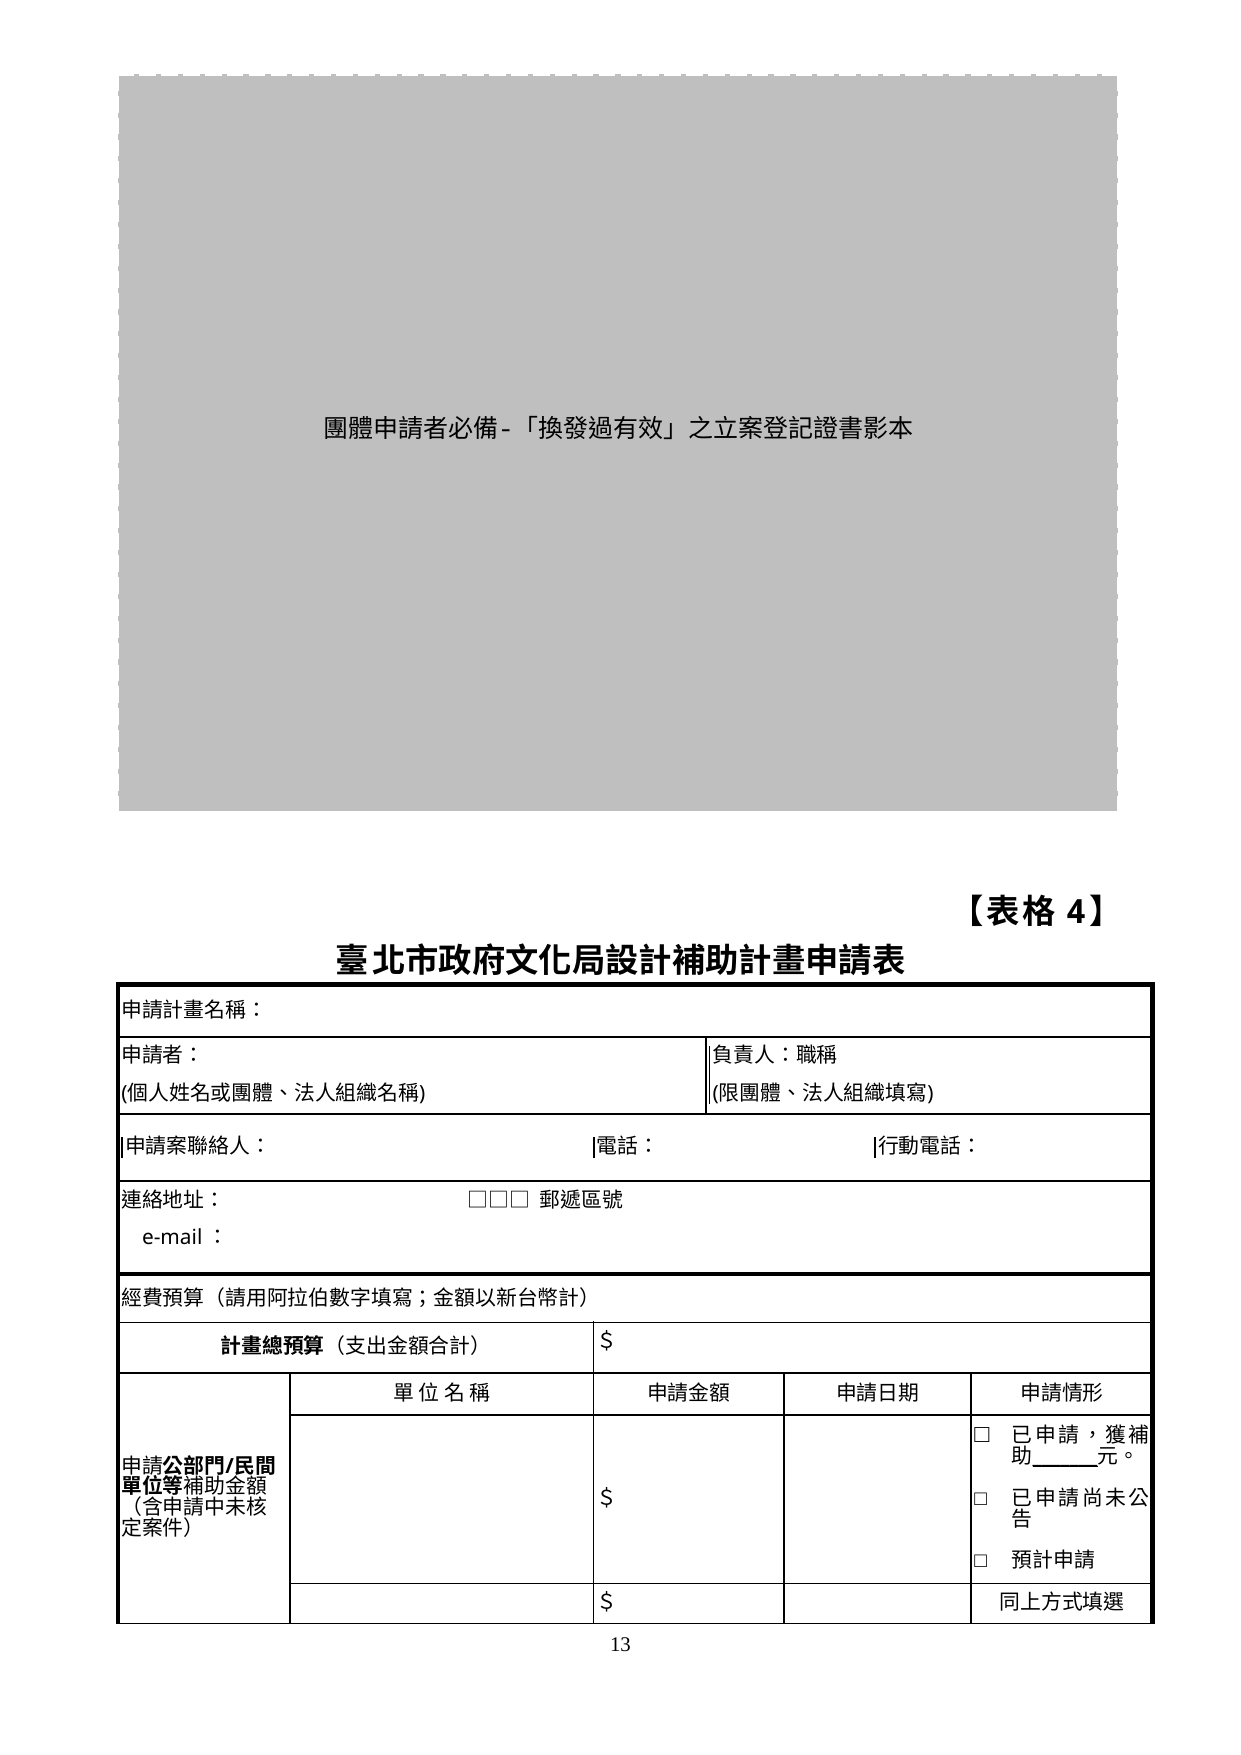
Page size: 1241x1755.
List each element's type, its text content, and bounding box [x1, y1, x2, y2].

table_cell 申請案聯絡人： [120, 1115, 590, 1180]
text 【表格4】 [118, 885, 1122, 933]
table_cell 同上方式填選 [972, 1584, 1150, 1623]
table_header 團體申請者必備-「換發過有效」之立案登記證書影本 [118, 74, 1118, 811]
table_cell 單 位 名 稱 [291, 1374, 593, 1414]
table_cell 連絡地址： □□□ 郵遞區號 e-mail ： [120, 1182, 1150, 1271]
table_cell ＄ [594, 1323, 1150, 1372]
table_cell ＄ [594, 1584, 783, 1623]
table_cell 電話： [590, 1115, 871, 1180]
table_cell 已申請，獲補助_______元。 已申請尚未公告 預計申請 [972, 1416, 1150, 1582]
table_cell 計畫總預算（支出金額合計） [120, 1323, 593, 1372]
table_cell [785, 1416, 970, 1582]
table_cell [785, 1584, 970, 1623]
table_cell 申請金額 [594, 1374, 783, 1414]
table_cell [291, 1416, 593, 1582]
table_cell 申請者： (個人姓名或團體、法人組織名稱) [120, 1038, 705, 1113]
table_cell [291, 1584, 593, 1623]
table_cell 申請日期 [785, 1374, 970, 1414]
table_cell 行動電話： [871, 1115, 1150, 1180]
text 臺北市政府文化局設計補助計畫申請表 [118, 933, 1122, 982]
table_cell 經費預算（請用阿拉伯數字填寫；金額以新台幣計） [120, 1276, 1150, 1321]
table_header 申請計畫名稱： [120, 987, 1150, 1036]
table_cell ＄ [594, 1416, 783, 1582]
table_cell 申請公部門/民間單位等補助金額（含申請中未核定案件） [120, 1374, 289, 1623]
table_cell 負責人：職稱 (限團體、法人組織填寫) [707, 1038, 1150, 1113]
table_cell 申請情形 [972, 1374, 1150, 1414]
